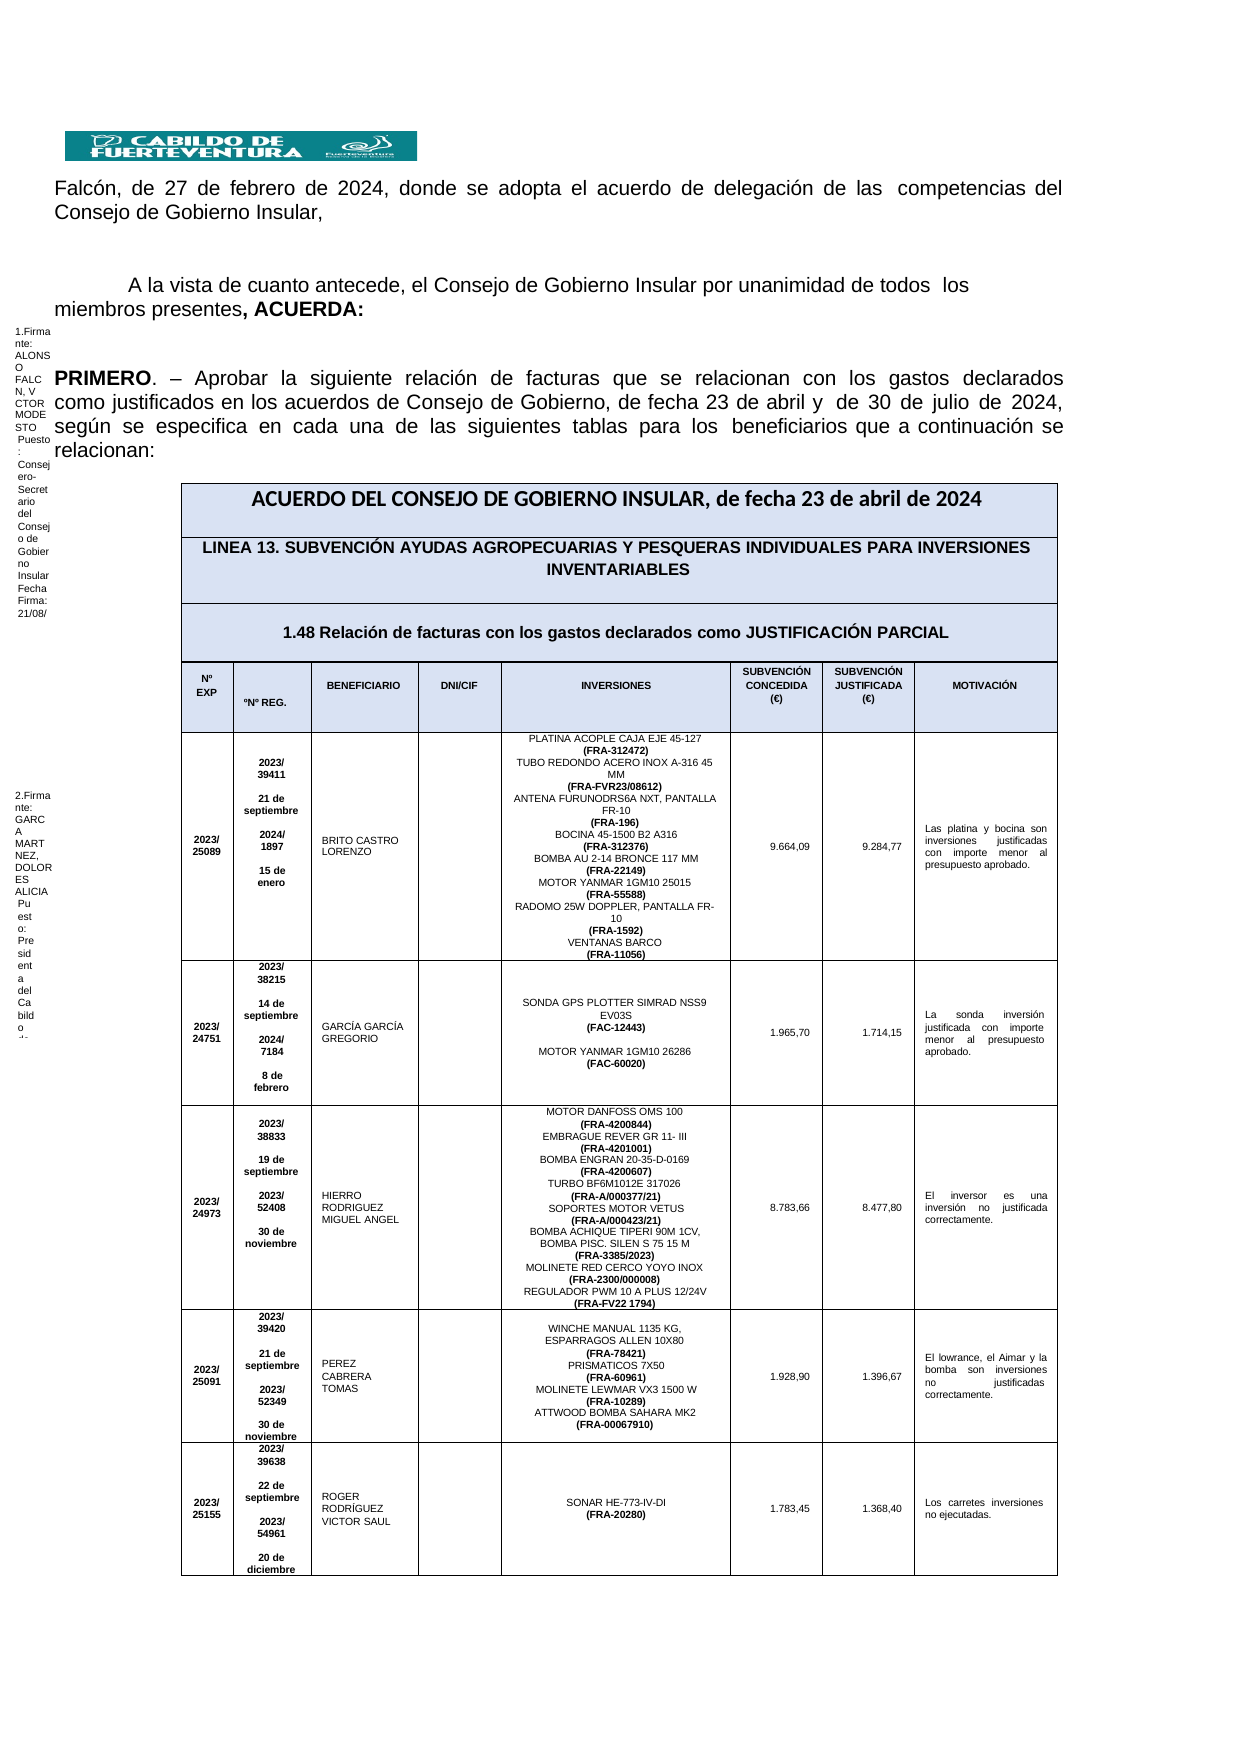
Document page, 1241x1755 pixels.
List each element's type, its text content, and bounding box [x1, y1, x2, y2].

table_cell BOMBA ENGRAN 20-35-D-0169 [502, 1154, 730, 1166]
table_cell noviembre [234, 1430, 311, 1442]
table_header ACUERDO DEL CONSEJO DE GOBIERNO INSULAR, de fecha 23 de abril de 2024 [182, 484, 1057, 537]
table_cell 30 de [234, 1226, 311, 1237]
text Puesto: Consejero-Secretario del Consejo de Gobierno Insular Fecha Firma: 21/08/2024 11:46:42 [18, 434, 51, 621]
table_cell enero [234, 876, 311, 960]
table_cell (FAC-60020) [502, 1057, 730, 1105]
table_cell 1.928,90 [731, 1310, 822, 1442]
table_cell [419, 733, 501, 960]
table_cell [234, 1334, 311, 1346]
table_cell 8 de [234, 1069, 311, 1081]
picture [366, 1714, 957, 1732]
table_cell PEREZ CABRERA TOMAS [312, 1310, 418, 1442]
table_cell [419, 1106, 501, 1309]
table_cell [234, 1142, 311, 1154]
table_cell [419, 1310, 501, 1442]
table_cell 2023/ [234, 961, 311, 973]
table_cell ATTWOOD BOMBA SAHARA MK2 [502, 1406, 730, 1418]
table_cell 22 de [234, 1473, 311, 1491]
table_cell Nº EXP [182, 663, 233, 732]
table_cell ESPARRAGOS ALLEN 10X80 [502, 1334, 730, 1346]
table_cell [234, 781, 311, 792]
table_cell (FRA-A/000377/21) SOPORTES MOTOR VETUS (FRA-A/000423/21) [502, 1190, 730, 1226]
table_cell MOTOR YANMAR 1GM10 25015 [502, 876, 730, 888]
text PRIMERO. – Aprobar la siguiente relación de facturas que se relacionan con los gastos declarados como justificados en los acuerdos de Consejo de Gobierno, de fecha 23 de abril y de 30 de julio de 2024, según se especifica en cada una de las siguientes tablas para los beneficiarios que a continuación se relacionan: [54, 366, 1064, 462]
table_cell (FRA-00067910) [502, 1418, 730, 1442]
table_cell TURBO BF6M1012E 317026 [502, 1178, 730, 1189]
text [13, 789, 52, 1038]
table_cell VENTANAS BARCO [502, 936, 730, 948]
table_cell 39420 [234, 1323, 311, 1334]
table_cell 2023/ 24973 [182, 1106, 233, 1309]
table_cell SONAR HE-773-IV-DI (FRA-20280) [502, 1443, 730, 1575]
table_cell 7184 [234, 1045, 311, 1057]
text [13, 325, 52, 621]
table_cell 2023/ 24751 [182, 961, 233, 1105]
table_cell 9.284,77 [823, 733, 914, 960]
table_cell Las platina y bocina son inversiones justificadas con importe menor al presupuesto aprobado. [915, 733, 1057, 960]
table_cell ROGER RODRÍGUEZ VICTOR SAUL [312, 1443, 418, 1575]
table_cell EMBRAGUE REVER GR 11- III [502, 1130, 730, 1142]
table_cell WINCHE MANUAL 1135 KG, [502, 1310, 730, 1334]
table_cell (FRA-312472) [502, 745, 730, 757]
table_cell TUBO REDONDO ACERO INOX A-316 45 [502, 757, 730, 768]
table_cell 2023/ [234, 1310, 311, 1322]
table_cell 2023/ [234, 733, 311, 768]
table_cell 1.368,40 [823, 1443, 914, 1575]
table_cell 2023/ [234, 1106, 311, 1130]
table_cell BENEFICIARIO [312, 663, 418, 732]
table_cell (FRA-3385/2023) [502, 1250, 730, 1261]
table_cell 21 de septiembre 2023/ 52349 [234, 1346, 311, 1406]
table_cell (FRA-4200844) [502, 1118, 730, 1130]
table_cell DNI/CIF [419, 663, 501, 732]
table_cell [419, 961, 501, 1105]
table_cell [419, 1443, 501, 1575]
table_cell MM [502, 769, 730, 781]
table_cell 2024/ 1897 15 de [234, 816, 311, 876]
table_cell 2023/ 25155 [182, 1443, 233, 1575]
table_cell 2023/ 25091 [182, 1310, 233, 1442]
table_cell (FRA-4201001) [502, 1142, 730, 1154]
table_cell (FRA-FV22 1794) [502, 1298, 730, 1309]
table_cell HIERRO RODRIGUEZ MIGUEL ANGEL [312, 1106, 418, 1309]
table_cell MOTIVACIÓN [915, 663, 1057, 732]
table_cell (FRA-1592) [502, 924, 730, 936]
table_cell MOTOR DANFOSS OMS 100 [502, 1106, 730, 1118]
table_cell justificada con importe menor al presupuesto [915, 1021, 1057, 1045]
table_cell [234, 1178, 311, 1189]
table_cell LINEA 13. SUBVENCIÓN AYUDAS AGROPECUARIAS Y PESQUERAS INDIVIDUALES PARA INVERSIONES INVENTARIABLES [182, 538, 1057, 603]
table_cell 1.396,67 [823, 1310, 914, 1442]
table_cell PLATINA ACOPLE CAJA EJE 45-127 [502, 733, 730, 744]
table_cell BOMBA PISC. SILEN S 75 15 M [502, 1238, 730, 1249]
table_cell Los carretes inversiones no ejecutadas. [915, 1443, 1057, 1575]
table_cell BOMBA ACHIQUE TIPERI 90M 1CV, [502, 1226, 730, 1237]
table_cell ºNº REG. [234, 663, 311, 732]
table_cell 21 de [234, 793, 311, 804]
table_cell noviembre [234, 1238, 311, 1309]
table_cell RADOMO 25W DOPPLER, PANTALLA FR- [502, 900, 730, 912]
table_cell (FRA-2300/000008) [502, 1274, 730, 1285]
table_cell 19 de [234, 1154, 311, 1166]
table_cell 8.783,66 [731, 1106, 822, 1309]
table_cell 54961 [234, 1527, 311, 1545]
text Falcón, de 27 de febrero de 2024, donde se adopta el acuerdo de delegación de las competencias del Consejo de Gobierno Insular, [54, 176, 1063, 224]
text 1.Firmante: ALONSO FALC N, V CTOR MODESTO [15, 325, 52, 433]
table_cell 30 de [234, 1418, 311, 1430]
table_cell SONDA GPS PLOTTER SIMRAD NSS9 [502, 961, 730, 1009]
text A la vista de cuanto antecede, el Consejo de Gobierno Insular por unanimidad de todos los miembros presentes, ACUERDA: [54, 272, 1053, 321]
table_cell 9.664,09 [731, 733, 822, 960]
table_cell diciembre [234, 1563, 311, 1575]
table_cell (FRA-FVR23/08612) [502, 781, 730, 792]
table_cell febrero [234, 1081, 311, 1105]
table_cell septiembre [234, 1009, 311, 1021]
table_cell 2023/ [234, 1443, 311, 1455]
table_cell 1.48 Relación de facturas con los gastos declarados como JUSTIFICACIÓN PARCIAL [182, 604, 1057, 661]
table_cell 38833 [234, 1130, 311, 1142]
table_cell 39411 [234, 769, 311, 781]
table_cell REGULADOR PWM 10 A PLUS 12/24V [502, 1285, 730, 1297]
table_cell (FRA-196) BOCINA 45-1500 B2 A316 (FRA-312376) BOMBA AU 2-14 BRONCE 117 MM (FRA-22149) [502, 816, 730, 876]
table_cell 8.477,80 [823, 1106, 914, 1309]
table_cell (FRA-78421) PRISMATICOS 7X50 (FRA-60961) MOLINETE LEWMAR VX3 1500 W (FRA-10289) [502, 1346, 730, 1406]
table_cell ANTENA FURUNODRS6A NXT, PANTALLA [502, 793, 730, 804]
table_cell septiembre 2023/ [234, 1491, 311, 1527]
table_cell EV03S [502, 1009, 730, 1021]
table_cell septiembre [234, 1166, 311, 1177]
table_cell septiembre [234, 805, 311, 816]
table_cell SUBVENCIÓN JUSTIFICADA (€) [823, 663, 914, 732]
table_cell FR-10 [502, 805, 730, 816]
table_cell (FRA-11056) [502, 948, 730, 960]
table_cell 1.783,45 [731, 1443, 822, 1575]
table_cell [234, 1057, 311, 1069]
table_cell (FRA-4200607) [502, 1166, 730, 1177]
table_cell SUBVENCIÓN CONCEDIDA (€) [731, 663, 822, 732]
table_cell La sonda inversión [915, 961, 1057, 1021]
table_cell (FAC-12443) [502, 1021, 730, 1045]
table_cell 2023/ 52408 [234, 1190, 311, 1226]
table_cell aprobado. [915, 1045, 1057, 1105]
table_cell MOLINETE RED CERCO YOYO INOX [502, 1261, 730, 1273]
table_cell 1.714,15 [823, 961, 914, 1105]
picture [65, 131, 418, 161]
table_cell El lowrance, el Aimar y la bomba son inversiones no justificadas correctamente. [915, 1310, 1057, 1442]
table_cell 2023/ 25089 [182, 733, 233, 960]
table_cell [234, 1406, 311, 1418]
table_cell INVERSIONES [502, 663, 730, 732]
table_cell 14 de [234, 991, 311, 1009]
table_cell 38215 [234, 973, 311, 991]
table_cell 10 [502, 912, 730, 924]
table_cell 1.965,70 [731, 961, 822, 1105]
table_cell El inversor es una inversión no justificada correctamente. [915, 1106, 1057, 1309]
table_cell 20 de [234, 1545, 311, 1563]
table_cell 2024/ [234, 1021, 311, 1045]
table_cell MOTOR YANMAR 1GM10 26286 [502, 1045, 730, 1057]
table_cell 39638 [234, 1455, 311, 1473]
text 2.Firmante: GARC A MART NEZ, DOLORES ALICIA [15, 789, 52, 897]
table_cell GARCÍA GARCÍA GREGORIO [312, 961, 418, 1105]
table_cell (FRA-55588) [502, 888, 730, 900]
table_cell BRITO CASTRO LORENZO [312, 733, 418, 960]
text Puesto: Presidenta del Cabildo de Fuerteventura Fecha Firma: 22/08/2024 09:03:37 [18, 898, 34, 1038]
